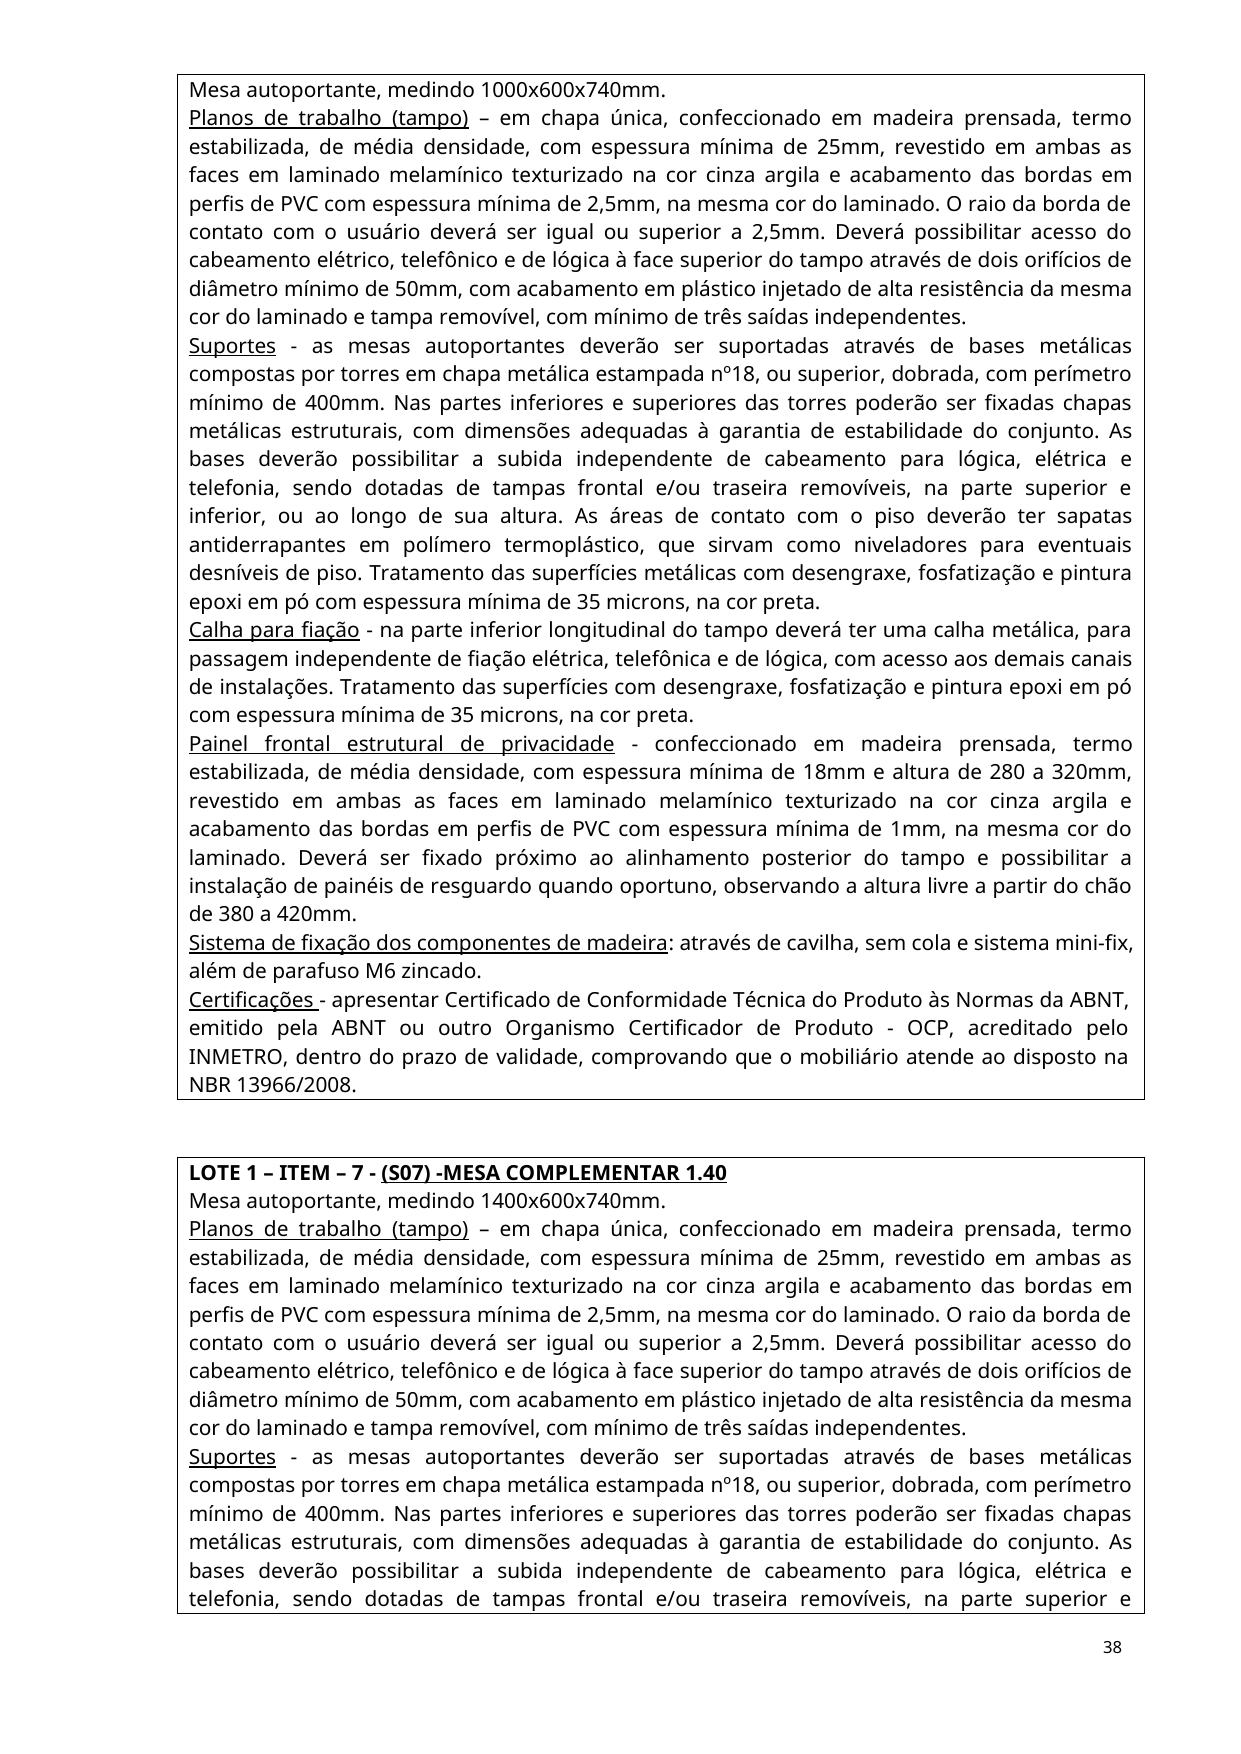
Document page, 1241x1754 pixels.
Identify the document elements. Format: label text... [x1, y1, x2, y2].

table_header LOTE 1 – ITEM – 7 - (S07) -MESA COMPLEMENTAR 1.40 Mesa autoportante, medindo 1400x600x740mm. Planos de trabalho (tampo) – em chapa única, confeccionado em madeira prensada, termo estabilizada, de média densidade, com espessura mínima de 25mm, revestido em ambas as faces em laminado melamínico texturizado na cor cinza argila e acabamento das bordas em perfis de PVC com espessura mínima de 2,5mm, na mesma cor do laminado. O raio da borda de contato com o usuário deverá ser igual ou superior a 2,5mm. Deverá possibilitar acesso do cabeamento elétrico, telefônico e de lógica à face superior do tampo através de dois orifícios de diâmetro mínimo de 50mm, com acabamento em plástico injetado de alta resistência da mesma cor do laminado e tampa removível, com mínimo de três saídas independentes. Suportes - as mesas autoportantes deverão ser suportadas através de bases metálicas compostas por torres em chapa metálica estampada nº18, ou superior, dobrada, com perímetro mínimo de 400mm. Nas partes inferiores e superiores das torres poderão ser fixadas chapas metálicas estruturais, com dimensões adequadas à garantia de estabilidade do conjunto. As bases deverão possibilitar a subida independente de cabeamento para lógica, elétrica e telefonia, sendo dotadas de tampas frontal e/ou traseira removíveis, na parte superior e [178, 1158, 1144, 1613]
table_header Mesa autoportante, medindo 1000x600x740mm. Planos de trabalho (tampo) – em chapa única, confeccionado em madeira prensada, termo estabilizada, de média densidade, com espessura mínima de 25mm, revestido em ambas as faces em laminado melamínico texturizado na cor cinza argila e acabamento das bordas em perfis de PVC com espessura mínima de 2,5mm, na mesma cor do laminado. O raio da borda de contato com o usuário deverá ser igual ou superior a 2,5mm. Deverá possibilitar acesso do cabeamento elétrico, telefônico e de lógica à face superior do tampo através de dois orifícios de diâmetro mínimo de 50mm, com acabamento em plástico injetado de alta resistência da mesma cor do laminado e tampa removível, com mínimo de três saídas independentes. Suportes - as mesas autoportantes deverão ser suportadas através de bases metálicas compostas por torres em chapa metálica estampada nº18, ou superior, dobrada, com perímetro mínimo de 400mm. Nas partes inferiores e superiores das torres poderão ser fixadas chapas metálicas estruturais, com dimensões adequadas à garantia de estabilidade do conjunto. As bases deverão possibilitar a subida independente de cabeamento para lógica, elétrica e telefonia, sendo dotadas de tampas frontal e/ou traseira removíveis, na parte superior e inferior, ou ao longo de sua altura. As áreas de contato com o piso deverão ter sapatas antiderrapantes em polímero termoplástico, que sirvam como niveladores para eventuais desníveis de piso. Tratamento das superfícies metálicas com desengraxe, fosfatização e pintura epoxi em pó com espessura mínima de 35 microns, na cor preta. Calha para fiação - na parte inferior longitudinal do tampo deverá ter uma calha metálica, para passagem independente de fiação elétrica, telefônica e de lógica, com acesso aos demais canais de instalações. Tratamento das superfícies com desengraxe, fosfatização e pintura epoxi em pó com espessura mínima de 35 microns, na cor preta. Painel frontal estrutural de privacidade - confeccionado em madeira prensada, termo estabilizada, de média densidade, com espessura mínima de 18mm e altura de 280 a 320mm, revestido em ambas as faces em laminado melamínico texturizado na cor cinza argila e acabamento das bordas em perfis de PVC com espessura mínima de 1mm, na mesma cor do laminado. Deverá ser fixado próximo ao alinhamento posterior do tampo e possibilitar a instalação de painéis de resguardo quando oportuno, observando a altura livre a partir do chão de 380 a 420mm. Sistema de fixação dos componentes de madeira: através de cavilha, sem cola e sistema mini-fix, além de parafuso M6 zincado. Certificações - apresentar Certificado de Conformidade Técnica do Produto às Normas da ABNT, emitido pela ABNT ou outro Organismo Certificador de Produto - OCP, acreditado pelo INMETRO, dentro do prazo de validade, comprovando que o mobiliário atende ao disposto na NBR 13966/2008. [178, 75, 1144, 1099]
